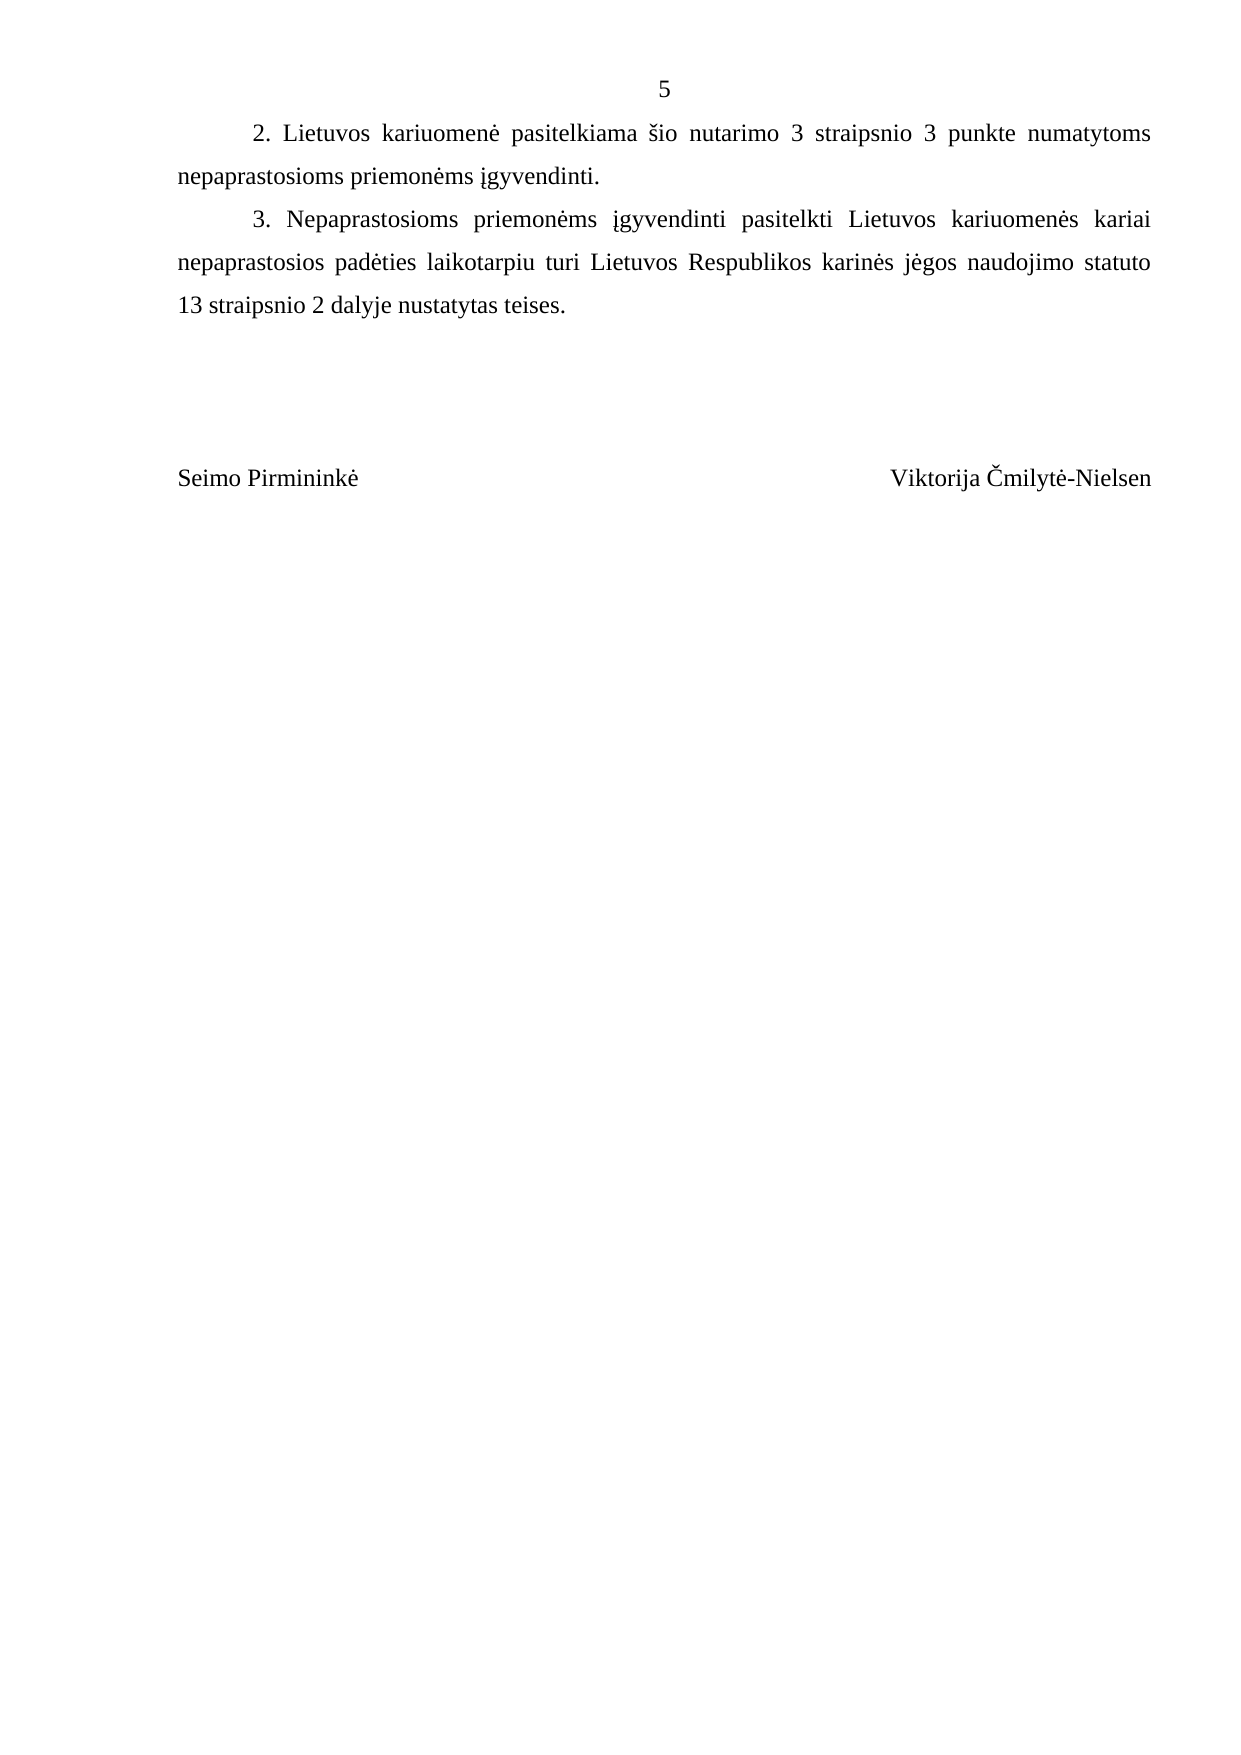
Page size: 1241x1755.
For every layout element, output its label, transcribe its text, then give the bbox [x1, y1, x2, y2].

text 3. Nepaprastosioms priemonėms įgyvendinti pasitelkti Lietuvos kariuomenės kariai nepaprastosios padėties laikotarpiu turi Lietuvos Respublikos karinės jėgos naudojimo statuto 13 straipsnio 2 dalyje nustatytas teises. [177, 204, 1152, 319]
text Seimo Pirmininkė Viktorija Čmilytė-Nielsen [177, 463, 1152, 492]
text 2. Lietuvos kariuomenė pasitelkiama šio nutarimo 3 straipsnio 3 punkte numatytoms nepaprastosioms priemonėms įgyvendinti. [177, 118, 1152, 190]
